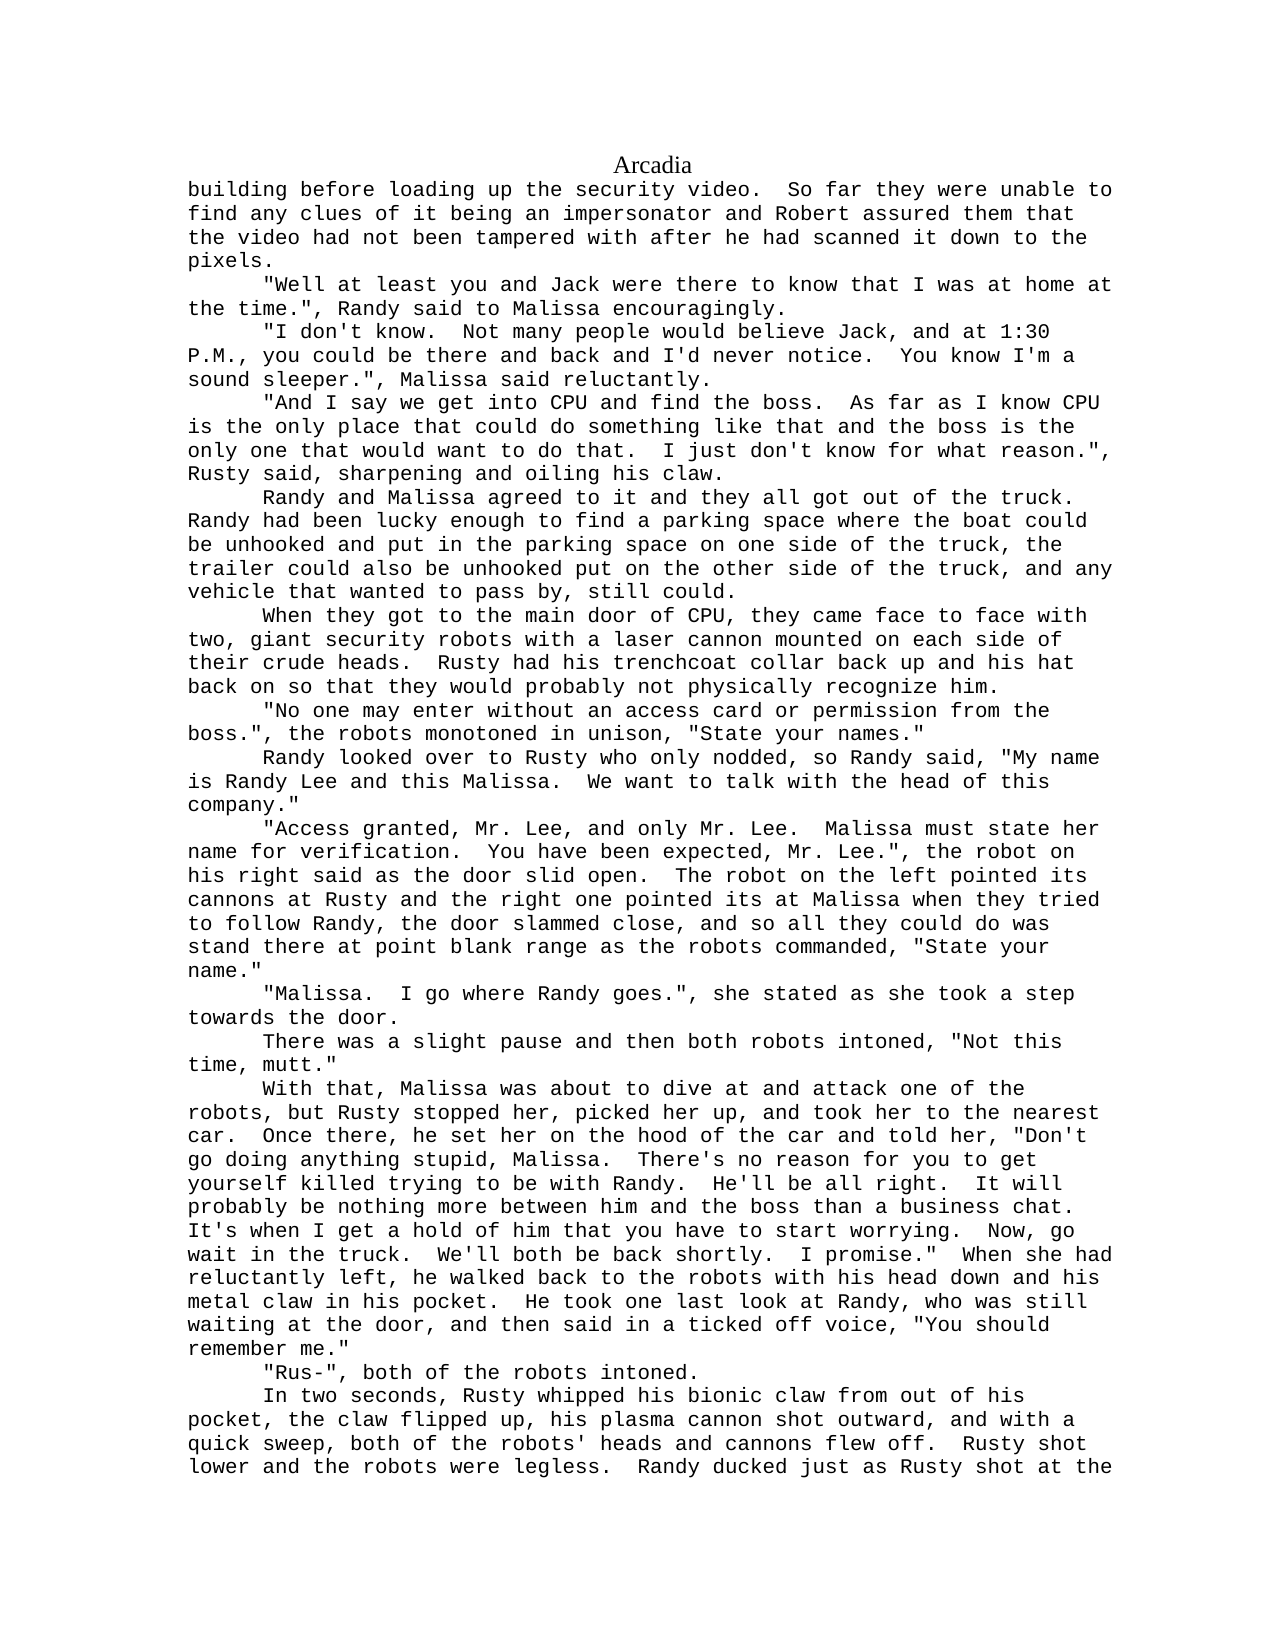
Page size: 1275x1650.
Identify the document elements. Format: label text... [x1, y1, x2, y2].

text building before loading up the security video. So far they were unable to find any clues of it being an impersonator and Robert assured them that the video had not been tampered with after he had scanned it down to the pixels. [187, 179, 1117, 274]
text "Well at least you and Jack were there to know that I was at home at the time.", Randy said to Malissa encouragingly. [187, 274, 1117, 321]
text "I don't know. Not many people would believe Jack, and at 1:30 P.M., you could be there and back and I'd never notice. You know I'm a sound sleeper.", Malissa said reluctantly. [187, 321, 1117, 392]
text With that, Malissa was about to dive at and attack one of the robots, but Rusty stopped her, picked her up, and took her to the nearest car. Once there, he set her on the hood of the car and told her, "Don't go doing anything stupid, Malissa. There's no reason for you to get yourself killed trying to be with Randy. He'll be all right. It will probably be nothing more between him and the boss than a business chat. It's when I get a hold of him that you have to start worrying. Now, go wait in the truck. We'll both be back shortly. I promise." When she had reluctantly left, he walked back to the robots with his head down and his metal claw in his pocket. He took one last look at Randy, who was still waiting at the door, and then said in a ticked off voice, "You should remember me." [187, 1078, 1117, 1362]
text Randy looked over to Rusty who only nodded, so Randy said, "My name is Randy Lee and this Malissa. We want to talk with the head of this company." [187, 747, 1117, 818]
text "Rus-", both of the robots intoned. [187, 1362, 1117, 1385]
text Randy and Malissa agreed to it and they all got out of the truck. Randy had been lucky enough to find a parking space where the boat could be unhooked and put in the parking space on one side of the truck, the trailer could also be unhooked put on the other side of the truck, and any vehicle that wanted to pass by, still could. [187, 487, 1117, 605]
text In two seconds, Rusty whipped his bionic claw from out of his pocket, the claw flipped up, his plasma cannon shot outward, and with a quick sweep, both of the robots' heads and cannons flew off. Rusty shot lower and the robots were legless. Randy ducked just as Rusty shot at the [187, 1385, 1117, 1480]
text There was a slight pause and then both robots intoned, "Not this time, mutt." [187, 1031, 1117, 1078]
text "No one may enter without an access card or permission from the boss.", the robots monotoned in unison, "State your names." [187, 700, 1117, 747]
text "Access granted, Mr. Lee, and only Mr. Lee. Malissa must state her name for verification. You have been expected, Mr. Lee.", the robot on his right said as the door slid open. The robot on the left pointed its cannons at Rusty and the right one pointed its at Malissa when they tried to follow Randy, the door slammed close, and so all they could do was stand there at point blank range as the robots commanded, "State your name." [187, 818, 1117, 983]
text When they got to the main door of CPU, they came face to face with two, giant security robots with a laser cannon mounted on each side of their crude heads. Rusty had his trenchcoat collar back up and his hat back on so that they would probably not physically recognize him. [187, 605, 1117, 700]
text "Malissa. I go where Randy goes.", she stated as she took a step towards the door. [187, 983, 1117, 1031]
text "And I say we get into CPU and find the boss. As far as I know CPU is the only place that could do something like that and the boss is the only one that would want to do that. I just don't know for what reason.", Rusty said, sharpening and oiling his claw. [187, 392, 1117, 487]
